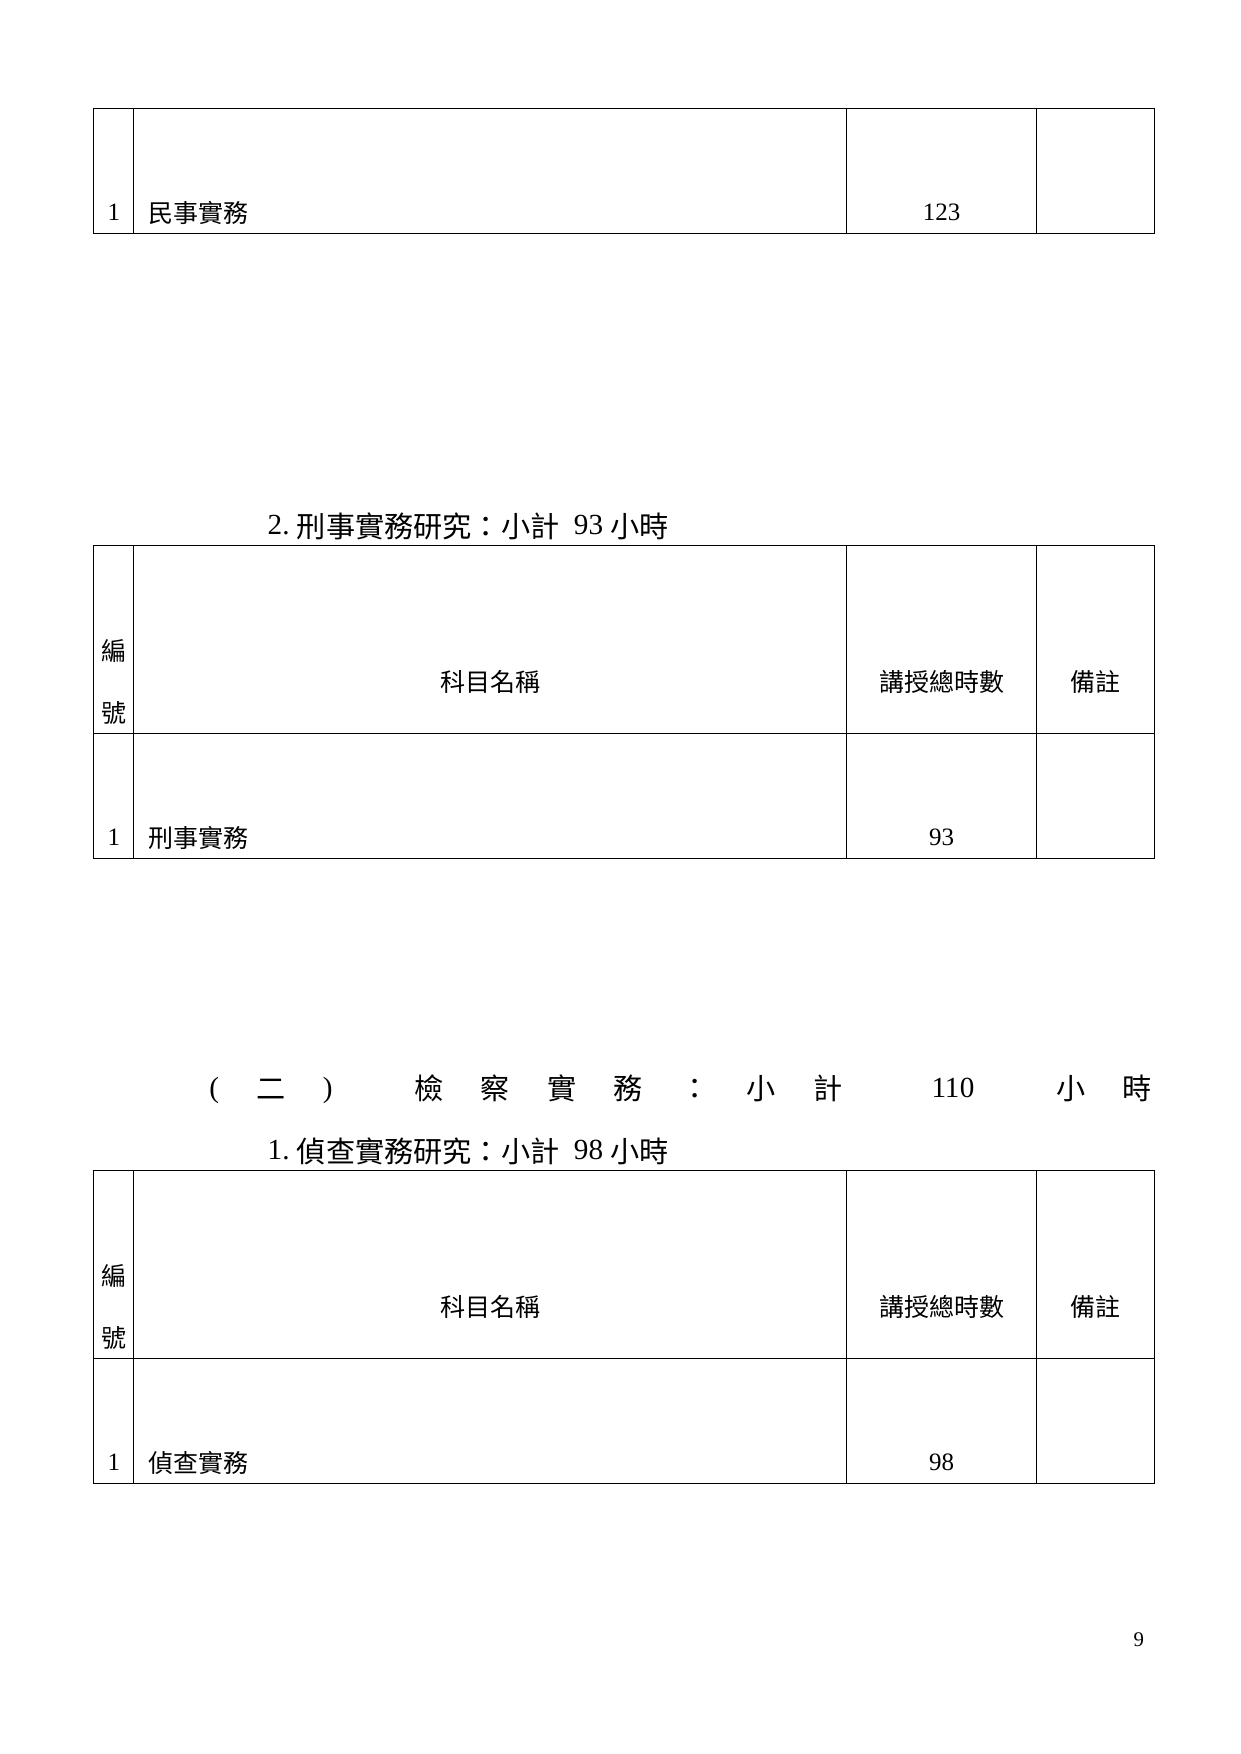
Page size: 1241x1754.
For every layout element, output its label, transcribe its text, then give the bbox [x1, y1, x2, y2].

table_cell [133, 859, 847, 983]
table_cell [847, 234, 1036, 358]
table_cell [847, 859, 1036, 983]
table_cell 1 [94, 1359, 133, 1483]
table_cell 科目名稱 [134, 546, 846, 733]
table_cell 93 [847, 734, 1036, 858]
table_cell 98 [847, 1359, 1036, 1483]
table_cell 民事實務 [134, 109, 846, 233]
table_cell [94, 859, 133, 983]
table_cell [94, 234, 133, 358]
table_cell [94, 358, 1154, 420]
table_cell 編 號 [94, 546, 133, 733]
table_cell [1036, 859, 1154, 983]
table_cell [1036, 234, 1154, 358]
table_cell 偵查實務 [134, 1359, 846, 1483]
table_cell [1037, 1359, 1154, 1483]
table_cell 講授總時數 [847, 1171, 1036, 1358]
table_cell 1 [94, 734, 133, 858]
table_cell 備註 [1037, 1171, 1154, 1358]
table_cell [94, 1484, 133, 1608]
table_cell 科目名稱 [134, 1171, 846, 1358]
table_cell [1036, 1484, 1154, 1608]
table_cell 刑事實務 [134, 734, 846, 858]
table_cell 講授總時數 [847, 546, 1036, 733]
table_cell 編 號 [94, 1171, 133, 1358]
table_cell 1 [94, 109, 133, 233]
table_cell 備註 [1037, 546, 1154, 733]
table_cell (二) 檢察實務：小計 110 小時 1. 偵查實務研究：小計 98 小時 [94, 1045, 1154, 1170]
table_cell [94, 983, 1154, 1045]
table_cell [133, 1484, 847, 1608]
table_cell [1037, 734, 1154, 858]
table_cell [133, 234, 847, 358]
table_cell 123 [847, 109, 1036, 233]
table_cell [1037, 109, 1154, 233]
table_cell [847, 1484, 1036, 1608]
table_cell 2. 刑事實務研究：小計 93 小時 [94, 420, 1154, 545]
